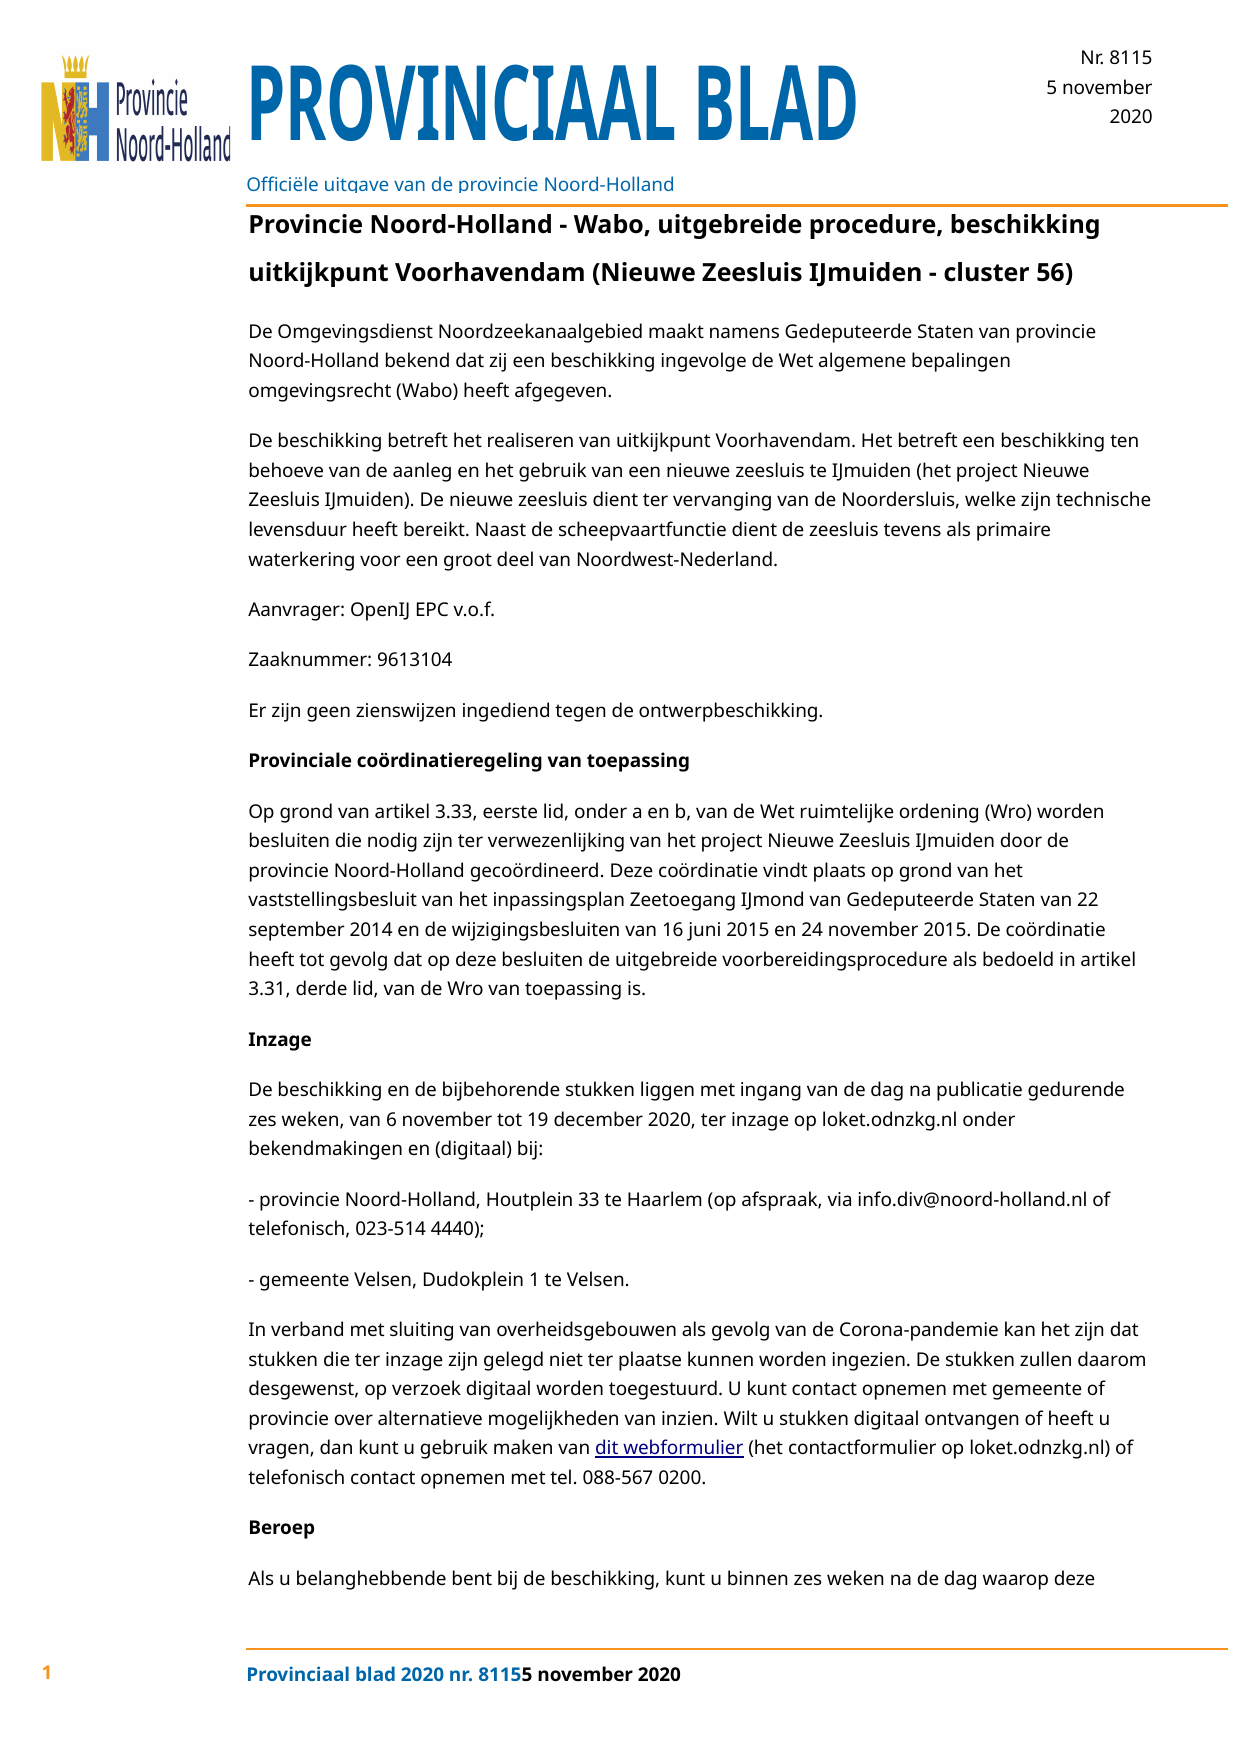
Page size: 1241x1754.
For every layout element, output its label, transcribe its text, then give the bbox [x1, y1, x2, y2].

text Aanvrager: OpenIJ EPC v.o.f. [248, 596, 1152, 622]
picture [41, 47, 231, 172]
text - gemeente Velsen, Dudokplein 1 te Velsen. [248, 1266, 1152, 1292]
text Provincie Noord-Holland - Wabo, uitgebreide procedure, beschikking uitkijkpunt Voorhavendam (Nieuwe Zeesluis IJmuiden - cluster 56) [248, 207, 1152, 288]
text Zaaknummer: 9613104 [248, 647, 1152, 672]
text Provinciale coördinatieregeling van toepassing [248, 747, 1152, 773]
text - provincie Noord-Holland, Houtplein 33 te Haarlem (op afspraak, via info.div@noord-holland.nl of telefonisch, 023-514 4440); [248, 1186, 1152, 1241]
text Beroep [248, 1514, 1152, 1540]
text De Omgevingsdienst Noordzeekanaalgebied maakt namens Gedeputeerde Staten van provincie Noord-Holland bekend dat zij een beschikking ingevolge de Wet algemene bepalingen omgevingsrecht (Wabo) heeft afgegeven. [248, 318, 1152, 403]
text Op grond van artikel 3.33, eerste lid, onder a en b, van de Wet ruimtelijke ordening (Wro) worden besluiten die nodig zijn ter verwezenlijking van het project Nieuwe Zeesluis IJmuiden door de provincie Noord-Holland gecoördineerd. Deze coördinatie vindt plaats op grond van het vaststellingsbesluit van het inpassingsplan Zeetoegang IJmond van Gedeputeerde Staten van 22 september 2014 en de wijzigingsbesluiten van 16 juni 2015 en 24 november 2015. De coördinatie heeft tot gevolg dat op deze besluiten de uitgebreide voorbereidingsprocedure als bedoeld in artikel 3.31, derde lid, van de Wro van toepassing is. [248, 798, 1152, 1001]
text De beschikking en de bijbehorende stukken liggen met ingang van de dag na publicatie gedurende zes weken, van 6 november tot 19 december 2020, ter inzage op loket.odnzkg.nl onder bekendmakingen en (digitaal) bij: [248, 1076, 1152, 1161]
text Er zijn geen zienswijzen ingediend tegen de ontwerpbeschikking. [248, 697, 1152, 723]
text In verband met sluiting van overheidsgebouwen als gevolg van de Corona-pandemie kan het zijn dat stukken die ter inzage zijn gelegd niet ter plaatse kunnen worden ingezien. De stukken zullen daarom desgewenst, op verzoek digitaal worden toegestuurd. U kunt contact opnemen met gemeente of provincie over alternatieve mogelijkheden van inzien. Wilt u stukken digitaal ontvangen of heeft u vragen, dan kunt u gebruik maken van dit webformulier (het contactformulier op loket.odnzkg.nl) of telefonisch contact opnemen met tel. 088-567 0200. [248, 1316, 1152, 1490]
text Als u belanghebbende bent bij de beschikking, kunt u binnen zes weken na de dag waarop deze [248, 1565, 1152, 1591]
text De beschikking betreft het realiseren van uitkijkpunt Voorhavendam. Het betreft een beschikking ten behoeve van de aanleg en het gebruik van een nieuwe zeesluis te IJmuiden (het project Nieuwe Zeesluis IJmuiden). De nieuwe zeesluis dient ter vervanging van de Noordersluis, welke zijn technische levensduur heeft bereikt. Naast de scheepvaartfunctie dient de zeesluis tevens als primaire waterkering voor een groot deel van Noordwest-Nederland. [248, 427, 1152, 572]
text Inzage [248, 1026, 1152, 1052]
